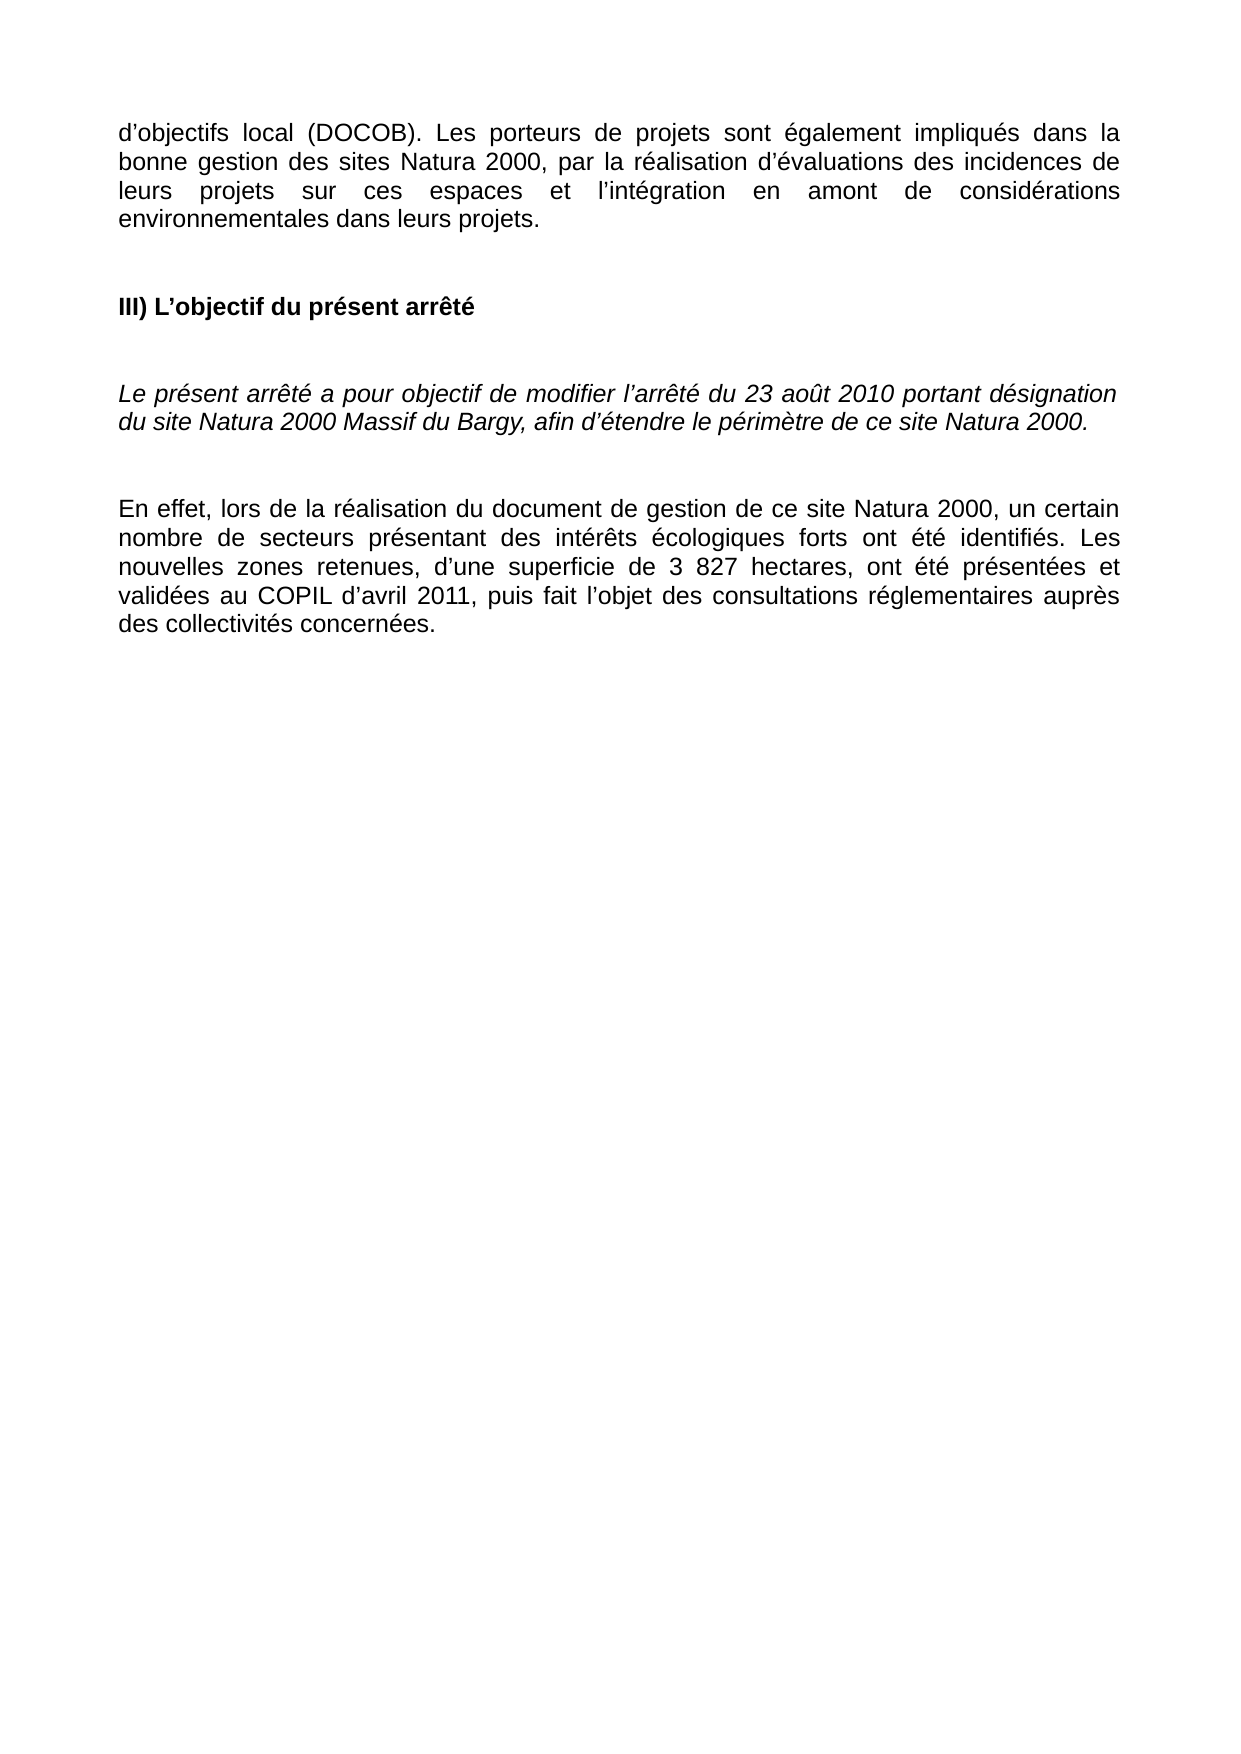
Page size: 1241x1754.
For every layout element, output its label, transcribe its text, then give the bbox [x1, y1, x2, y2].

text En effet, lors de la réalisation du document de gestion de ce site Natura 2000, un certain nombre de secteurs présentant des intérêts écologiques forts ont été identifiés. Les nouvelles zones retenues, d’une superficie de 3 827 hectares, ont été présentées et validées au COPIL d’avril 2011, puis fait l’objet des consultations réglementaires auprès des collectivités concernées. [118, 494, 1122, 638]
text d’objectifs local (DOCOB). Les porteurs de projets sont également impliqués dans la bonne gestion des sites Natura 2000, par la réalisation d’évaluations des incidences de leurs projets sur ces espaces et l’intégration en amont de considérations environnementales dans leurs projets. [118, 118, 1122, 233]
text III) L’objectif du présent arrêté [118, 291, 1122, 320]
text Le présent arrêté a pour objectif de modifier l’arrêté du 23 août 2010 portant désignation du site Natura 2000 Massif du Bargy, afin d’étendre le périmètre de ce site Natura 2000. [118, 378, 1122, 436]
